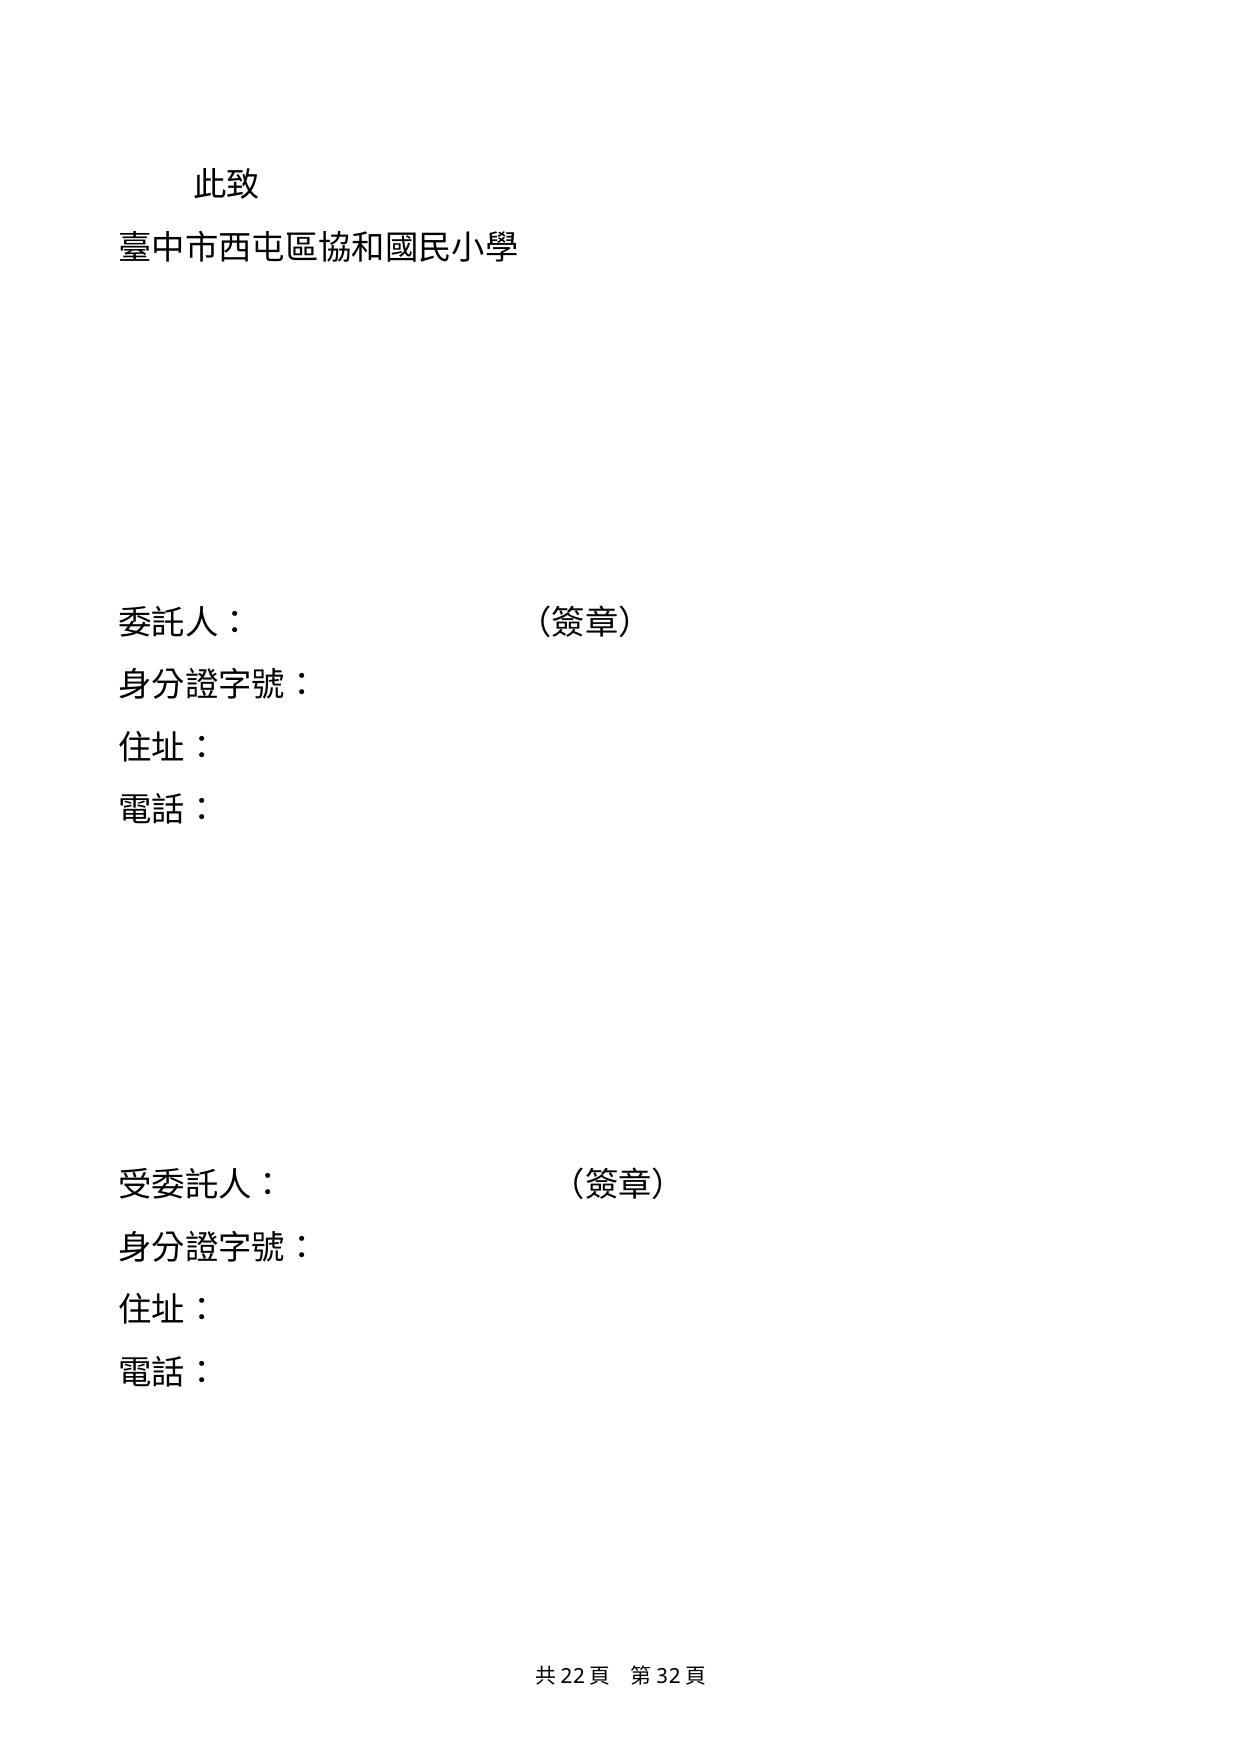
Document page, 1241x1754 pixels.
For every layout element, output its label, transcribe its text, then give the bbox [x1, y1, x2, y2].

text 此致 [118, 141, 1122, 203]
text 身分證字號： [118, 1203, 1122, 1266]
text 受委託人： （簽章） [118, 1141, 1122, 1203]
text 住址： [118, 1266, 1122, 1328]
text 身分證字號： [118, 641, 1122, 703]
text 電話： [118, 1328, 1122, 1391]
text 臺中市西屯區協和國民小學 [118, 203, 1122, 266]
text 住址： [118, 703, 1122, 766]
text 委託人： （簽章） [118, 578, 1122, 641]
text 電話： [118, 766, 1122, 828]
